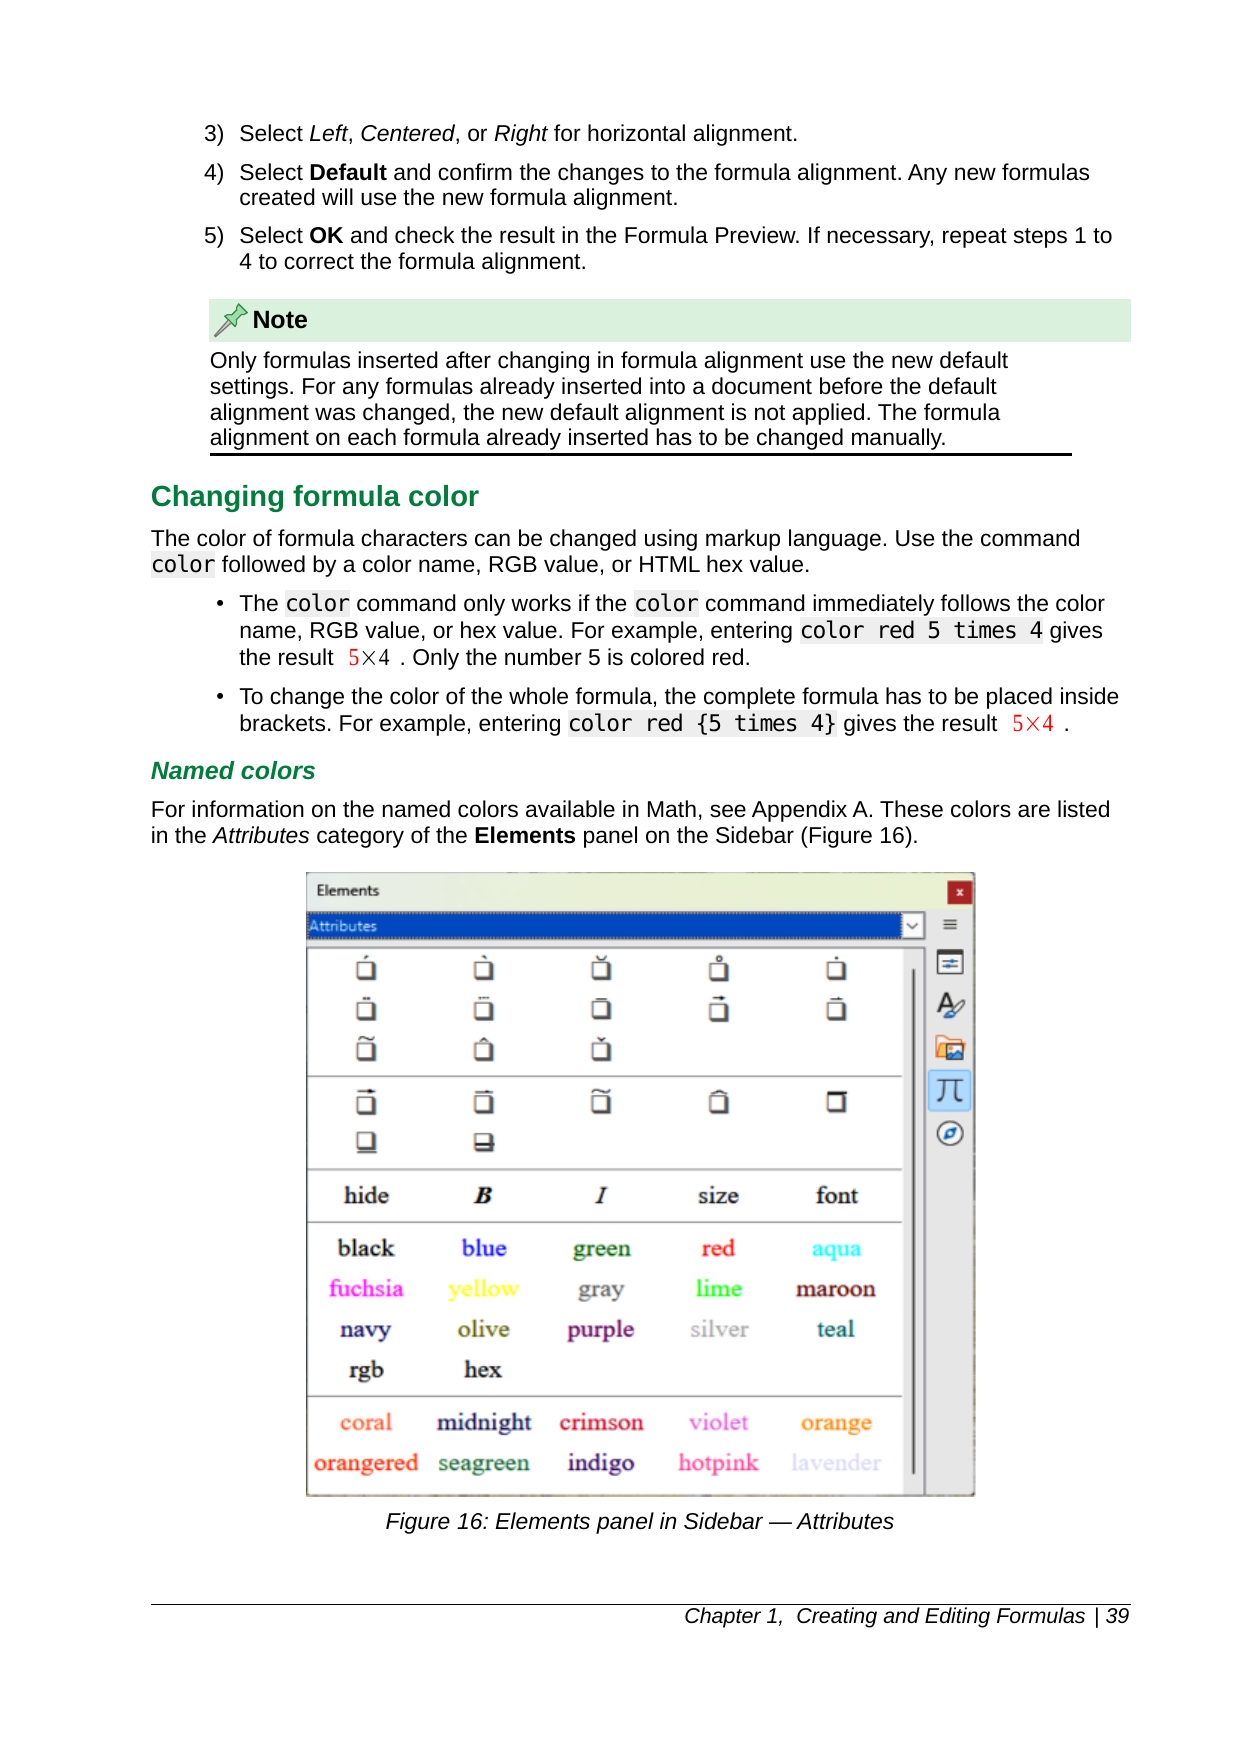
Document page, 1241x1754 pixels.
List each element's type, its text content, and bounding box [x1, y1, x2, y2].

subtitle Named colors [151, 757, 1131, 784]
subtitle Note [209, 299, 1131, 342]
picture [306, 872, 976, 1497]
text Only formulas inserted after changing in formula alignment use the new default settings. For any formulas already inserted into a document before the default alignment was changed, the new default alignment is not applied. The formula alignment on each formula already inserted has to be changed manually. [209, 348, 1072, 456]
text The color of formula characters can be changed using markup language. Use the command color followed by a color name, RGB value, or HTML hex value. [151, 526, 1131, 578]
list Select OK and check the result in the Formula Preview. If necessary, repeat steps 1 to 4 to correct the formula alignment. [224, 223, 1131, 274]
list Select Default and confirm the changes to the formula alignment. Any new formulas created will use the new formula alignment. [224, 159, 1131, 210]
list Select Left, Centered, or Right for horizontal alignment. [224, 121, 1131, 147]
text For information on the named colors available in Math, see Appendix A. These colors are listed in the Attributes category of the Elements panel on the Sidebar (Figure 16). [151, 797, 1131, 848]
subtitle Changing formula color [151, 480, 1131, 513]
list The color command only works if the color command immediately follows the color name, RGB value, or hex value. For example, entering color red 5 times 4 gives the result . Only the number 5 is colored red. [224, 590, 1131, 671]
list To change the color of the whole formula, the complete formula has to be placed inside brackets. For example, entering color red {5 times 4} gives the result . [224, 684, 1131, 737]
text Figure 16: Elements panel in Sidebar — Attributes [306, 1509, 976, 1534]
